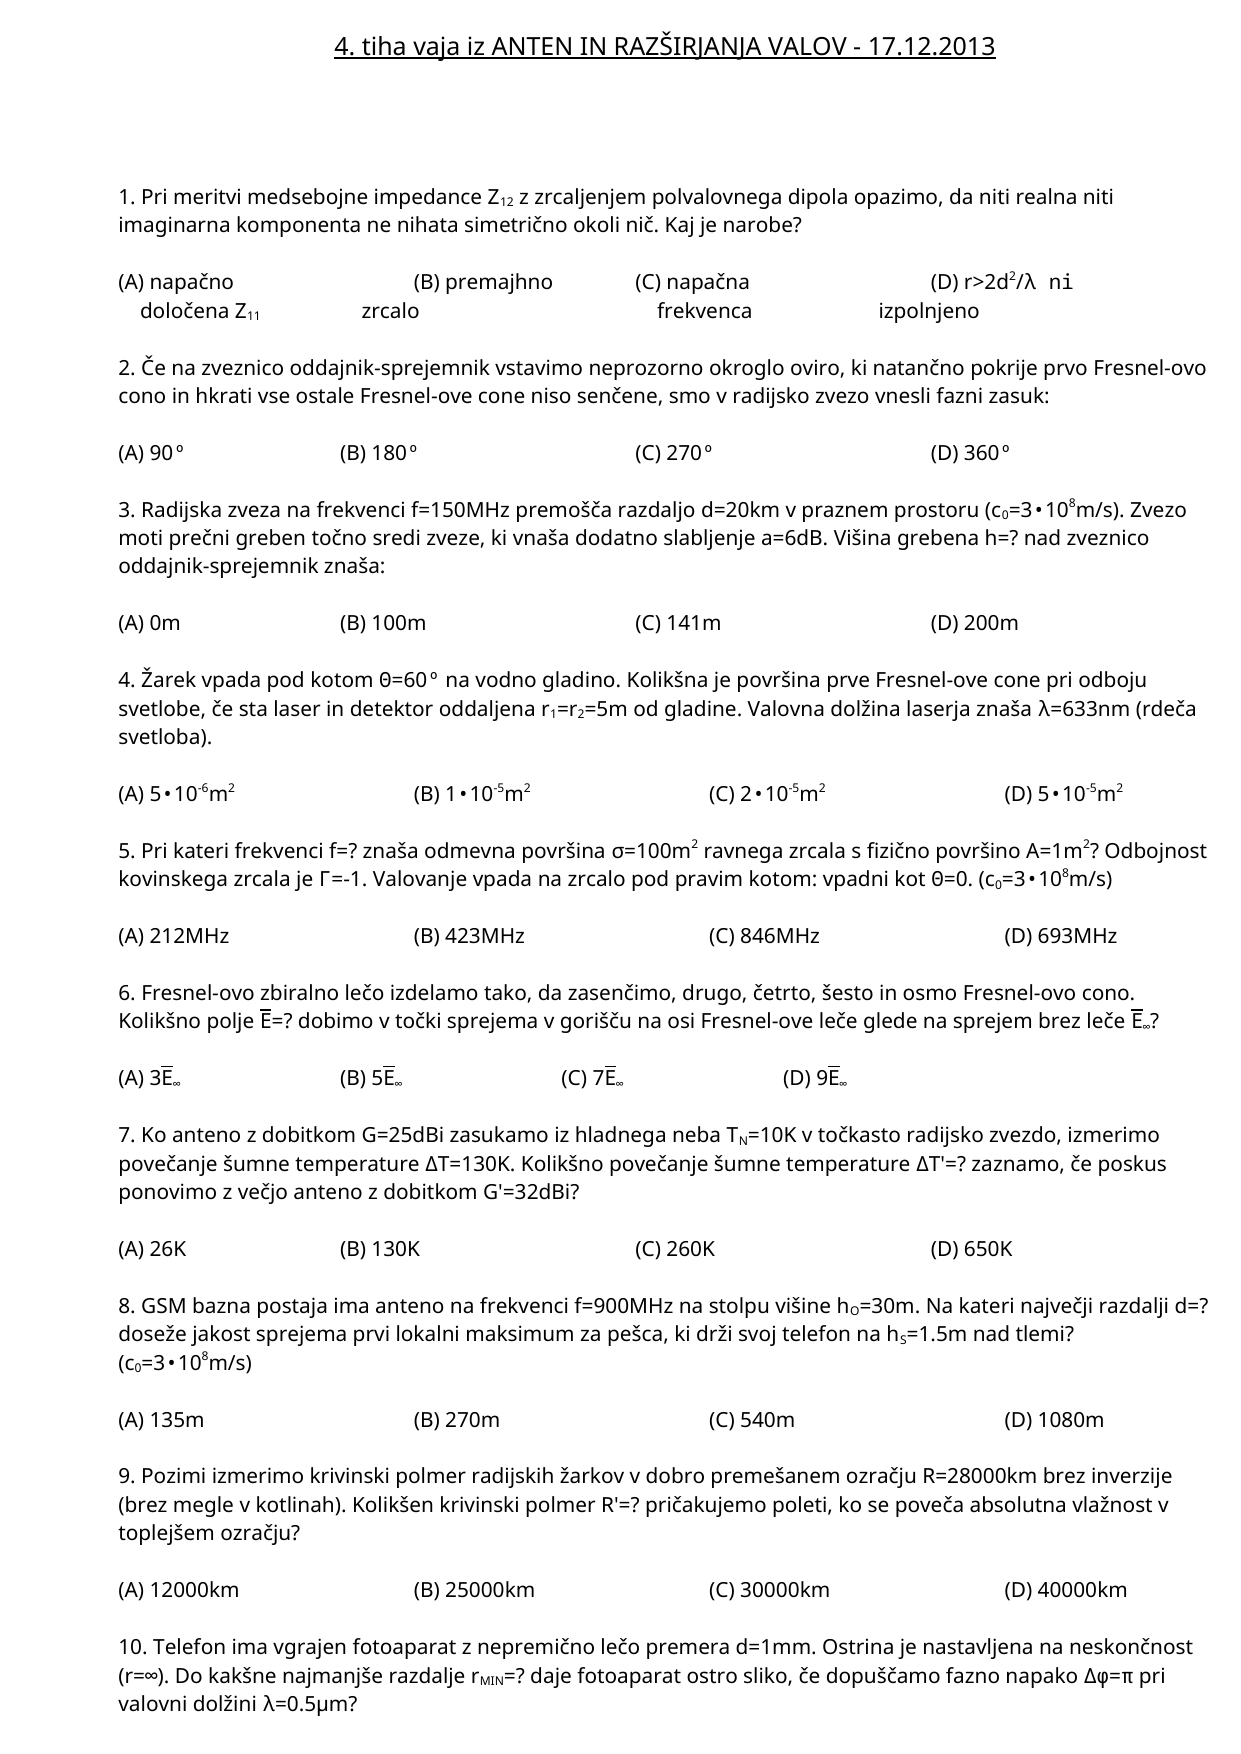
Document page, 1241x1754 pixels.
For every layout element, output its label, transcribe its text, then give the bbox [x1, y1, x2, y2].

text (A) 90º (B) 180º (C) 270º (D) 360º [118, 438, 1212, 466]
text 4. Žarek vpada pod kotom Θ=60º na vodno gladino. Kolikšna je površina prve Fresnel-ove cone pri odboju svetlobe, če sta laser in detektor oddaljena r1=r2=5m od gladine. Valovna dolžina laserja znaša λ=633nm (rdeča svetloba). [118, 665, 1212, 751]
text 4. tiha vaja iz ANTEN IN RAZŠIRJANJA VALOV - 17.12.2013 [118, 28, 1212, 63]
text določena Z11 zrcalo frekvenca izpolnjeno [118, 296, 1212, 324]
text (A) 0m (B) 100m (C) 141m (D) 200m [118, 608, 1212, 637]
text 8. GSM bazna postaja ima anteno na frekvenci f=900MHz na stolpu višine hO=30m. Na kateri največji razdalji d=? doseže jakost sprejema prvi lokalni maksimum za pešca, ki drži svoj telefon na hS=1.5m nad tlemi? (c0=3•108m/s) [118, 1291, 1212, 1376]
text (A) 26K (B) 130K (C) 260K (D) 650K [118, 1234, 1212, 1263]
text 6. Fresnel-ovo zbiralno lečo izdelamo tako, da zasenčimo, drugo, četrto, šesto in osmo Fresnel-ovo cono. Kolikšno polje E=? dobimo v točki sprejema v gorišču na osi Fresnel-ove leče glede na sprejem brez leče E∞? [118, 978, 1212, 1035]
text 5. Pri kateri frekvenci f=? znaša odmevna površina σ=100m2 ravnega zrcala s fizično površino A=1m2? Odbojnost kovinskega zrcala je Γ=-1. Valovanje vpada na zrcalo pod pravim kotom: vpadni kot Θ=0. (c0=3•108m/s) [118, 836, 1212, 893]
text 1. Pri meritvi medsebojne impedance Z12 z zrcaljenjem polvalovnega dipola opazimo, da niti realna niti imaginarna komponenta ne nihata simetrično okoli nič. Kaj je narobe? [118, 182, 1212, 239]
text 9. Pozimi izmerimo krivinski polmer radijskih žarkov v dobro premešanem ozračju R=28000km brez inverzije (brez megle v kotlinah). Kolikšen krivinski polmer R'=? pričakujemo poleti, ko se poveča absolutna vlažnost v toplejšem ozračju? [118, 1462, 1212, 1547]
text (A) 12000km (B) 25000km (C) 30000km (D) 40000km [118, 1575, 1212, 1604]
text (A) 5•10-6m2 (B) 1•10-5m2 (C) 2•10-5m2 (D) 5•10-5m2 [118, 779, 1212, 808]
text 2. Če na zveznico oddajnik-sprejemnik vstavimo neprozorno okroglo oviro, ki natančno pokrije prvo Fresnel-ovo cono in hkrati vse ostale Fresnel-ove cone niso senčene, smo v radijsko zvezo vnesli fazni zasuk: [118, 353, 1212, 409]
text 10. Telefon ima vgrajen fotoaparat z nepremično lečo premera d=1mm. Ostrina je nastavljena na neskončnost (r=∞). Do kakšne najmanjše razdalje rMIN=? daje fotoaparat ostro sliko, če dopuščamo fazno napako Δφ=π pri valovni dolžini λ=0.5μm? [118, 1632, 1212, 1718]
text (A) 3E∞ (B) 5E∞ (C) 7E∞ (D) 9E∞ [118, 1063, 1212, 1092]
text 7. Ko anteno z dobitkom G=25dBi zasukamo iz hladnega neba TN=10K v točkasto radijsko zvezdo, izmerimo povečanje šumne temperature ΔT=130K. Kolikšno povečanje šumne temperature ΔT'=? zaznamo, če poskus ponovimo z večjo anteno z dobitkom G'=32dBi? [118, 1120, 1212, 1206]
text 3. Radijska zveza na frekvenci f=150MHz premošča razdaljo d=20km v praznem prostoru (c0=3•108m/s). Zvezo moti prečni greben točno sredi zveze, ki vnaša dodatno slabljenje a=6dB. Višina grebena h=? nad zveznico oddajnik-sprejemnik znaša: [118, 495, 1212, 580]
text (A) 135m (B) 270m (C) 540m (D) 1080m [118, 1405, 1212, 1433]
text (A) 212MHz (B) 423MHz (C) 846MHz (D) 693MHz [118, 921, 1212, 950]
text (A) napačno (B) premajhno (C) napačna (D) r>2d2/λ ni [118, 267, 1212, 296]
